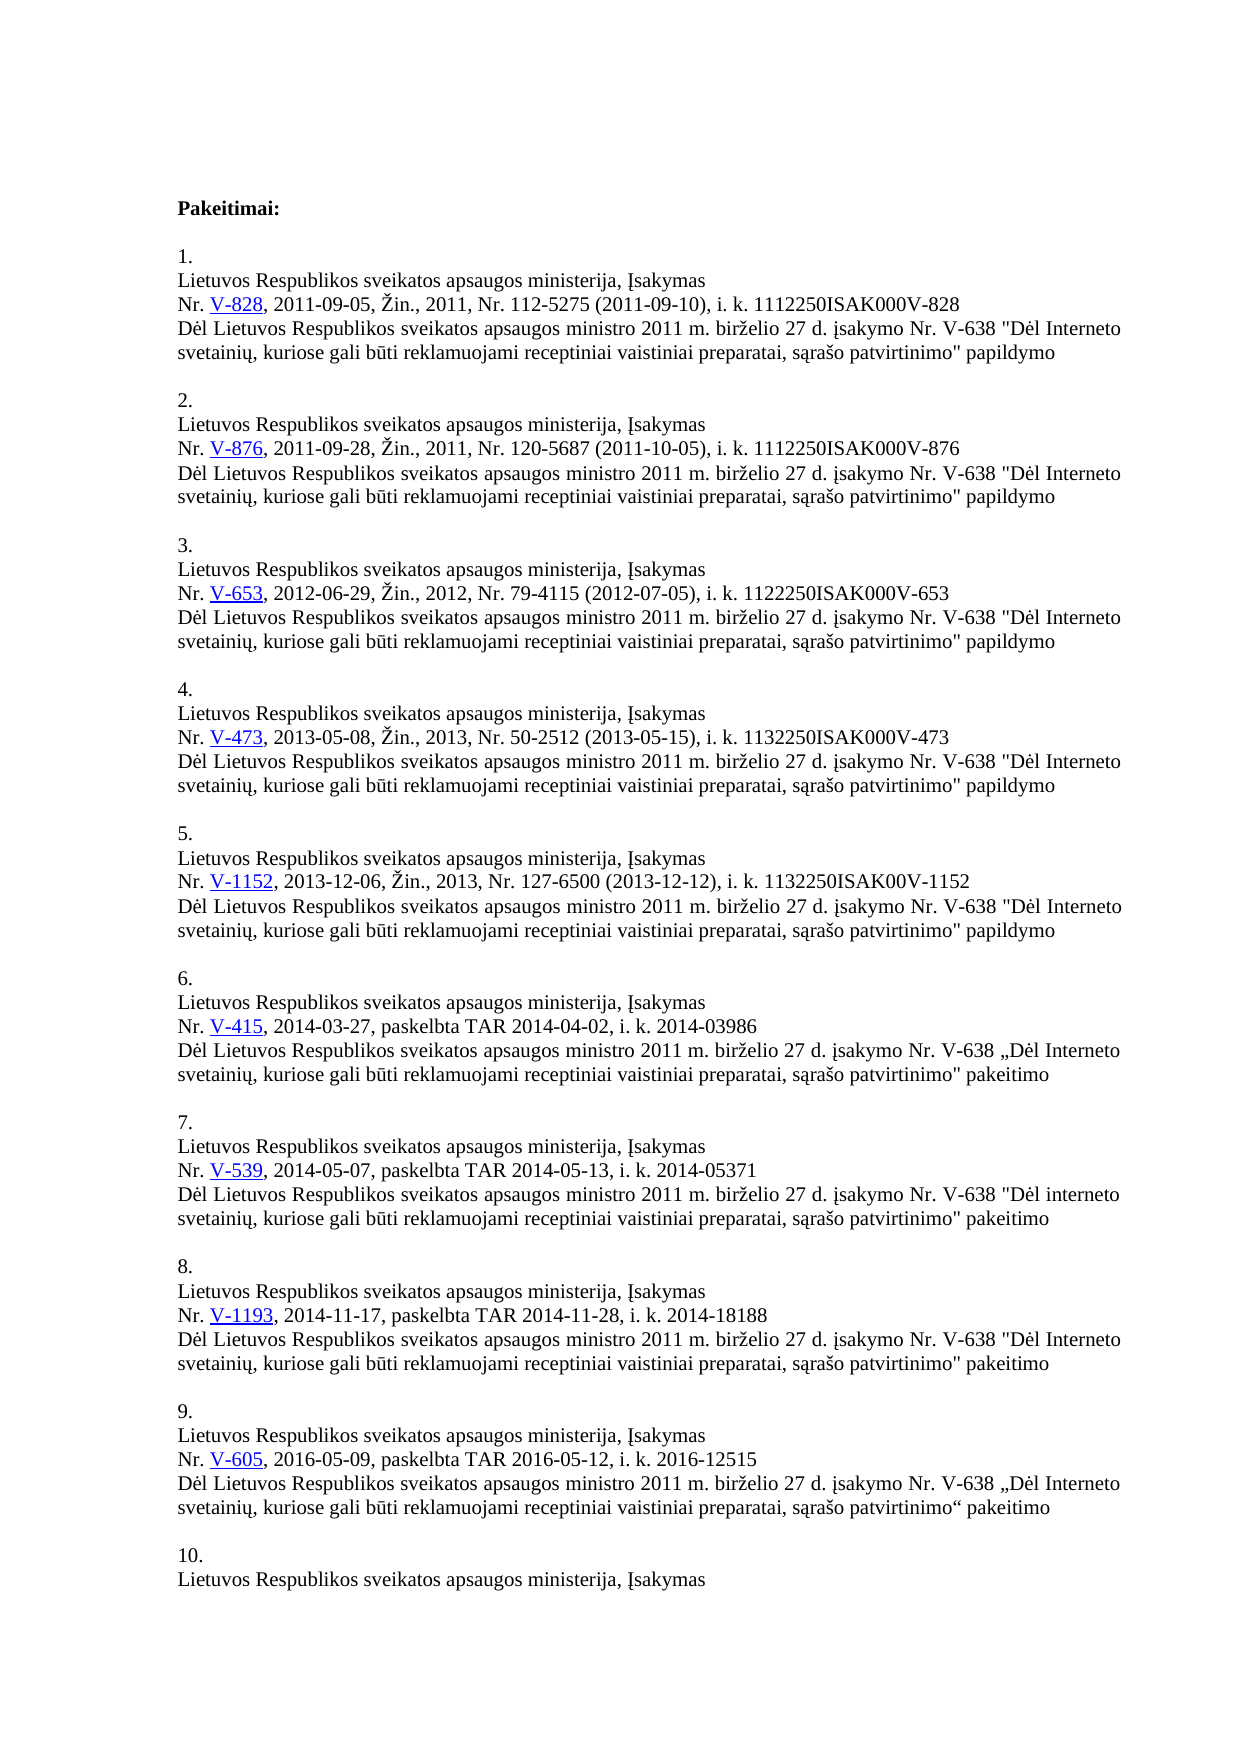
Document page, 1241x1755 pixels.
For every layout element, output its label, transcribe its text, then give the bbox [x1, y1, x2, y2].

text 8. [177, 1254, 1122, 1278]
text Nr. V-415, 2014-03-27, paskelbta TAR 2014-04-02, i. k. 2014-03986 [177, 1014, 1122, 1038]
text 9. [177, 1399, 1122, 1423]
text Dėl Lietuvos Respublikos sveikatos apsaugos ministro 2011 m. birželio 27 d. įsakymo Nr. V-638 "Dėl Interneto svetainių, kuriose gali būti reklamuojami receptiniai vaistiniai preparatai, sąrašo patvirtinimo" papildymo [177, 749, 1122, 797]
text Dėl Lietuvos Respublikos sveikatos apsaugos ministro 2011 m. birželio 27 d. įsakymo Nr. V-638 „Dėl Interneto svetainių, kuriose gali būti reklamuojami receptiniai vaistiniai preparatai, sąrašo patvirtinimo“ pakeitimo [177, 1471, 1122, 1519]
text Dėl Lietuvos Respublikos sveikatos apsaugos ministro 2011 m. birželio 27 d. įsakymo Nr. V-638 "Dėl Interneto svetainių, kuriose gali būti reklamuojami receptiniai vaistiniai preparatai, sąrašo patvirtinimo" pakeitimo [177, 1327, 1122, 1375]
text Dėl Lietuvos Respublikos sveikatos apsaugos ministro 2011 m. birželio 27 d. įsakymo Nr. V-638 "Dėl Interneto svetainių, kuriose gali būti reklamuojami receptiniai vaistiniai preparatai, sąrašo patvirtinimo" papildymo [177, 605, 1122, 653]
text 6. [177, 966, 1122, 990]
text Lietuvos Respublikos sveikatos apsaugos ministerija, Įsakymas [177, 1134, 1122, 1158]
text Lietuvos Respublikos sveikatos apsaugos ministerija, Įsakymas [177, 1423, 1122, 1447]
text Dėl Lietuvos Respublikos sveikatos apsaugos ministro 2011 m. birželio 27 d. įsakymo Nr. V-638 "Dėl Interneto svetainių, kuriose gali būti reklamuojami receptiniai vaistiniai preparatai, sąrašo patvirtinimo" papildymo [177, 460, 1122, 508]
text Lietuvos Respublikos sveikatos apsaugos ministerija, Įsakymas [177, 845, 1122, 869]
text Lietuvos Respublikos sveikatos apsaugos ministerija, Įsakymas [177, 557, 1122, 581]
text Nr. V-828, 2011-09-05, Žin., 2011, Nr. 112-5275 (2011-09-10), i. k. 1112250ISAK000V-828 [177, 292, 1122, 316]
text 1. [177, 244, 1122, 268]
text Lietuvos Respublikos sveikatos apsaugos ministerija, Įsakymas [177, 990, 1122, 1014]
text Lietuvos Respublikos sveikatos apsaugos ministerija, Įsakymas [177, 701, 1122, 725]
text Lietuvos Respublikos sveikatos apsaugos ministerija, Įsakymas [177, 1567, 1122, 1591]
text Lietuvos Respublikos sveikatos apsaugos ministerija, Įsakymas [177, 412, 1122, 436]
text Nr. V-1152, 2013-12-06, Žin., 2013, Nr. 127-6500 (2013-12-12), i. k. 1132250ISAK00V-1152 [177, 869, 1122, 893]
text Nr. V-876, 2011-09-28, Žin., 2011, Nr. 120-5687 (2011-10-05), i. k. 1112250ISAK000V-876 [177, 436, 1122, 460]
text Lietuvos Respublikos sveikatos apsaugos ministerija, Įsakymas [177, 1278, 1122, 1303]
text 5. [177, 821, 1122, 845]
text Dėl Lietuvos Respublikos sveikatos apsaugos ministro 2011 m. birželio 27 d. įsakymo Nr. V-638 „Dėl Interneto svetainių, kuriose gali būti reklamuojami receptiniai vaistiniai preparatai, sąrašo patvirtinimo" pakeitimo [177, 1038, 1122, 1086]
text 4. [177, 677, 1122, 701]
text Nr. V-653, 2012-06-29, Žin., 2012, Nr. 79-4115 (2012-07-05), i. k. 1122250ISAK000V-653 [177, 581, 1122, 605]
text Nr. V-605, 2016-05-09, paskelbta TAR 2016-05-12, i. k. 2016-12515 [177, 1447, 1122, 1471]
text Nr. V-473, 2013-05-08, Žin., 2013, Nr. 50-2512 (2013-05-15), i. k. 1132250ISAK000V-473 [177, 725, 1122, 749]
text Nr. V-539, 2014-05-07, paskelbta TAR 2014-05-13, i. k. 2014-05371 [177, 1158, 1122, 1182]
text Pakeitimai: [177, 196, 1122, 220]
text 2. [177, 388, 1122, 412]
text Nr. V-1193, 2014-11-17, paskelbta TAR 2014-11-28, i. k. 2014-18188 [177, 1303, 1122, 1327]
text Lietuvos Respublikos sveikatos apsaugos ministerija, Įsakymas [177, 268, 1122, 292]
text Dėl Lietuvos Respublikos sveikatos apsaugos ministro 2011 m. birželio 27 d. įsakymo Nr. V-638 "Dėl interneto svetainių, kuriose gali būti reklamuojami receptiniai vaistiniai preparatai, sąrašo patvirtinimo" pakeitimo [177, 1182, 1122, 1230]
text 10. [177, 1543, 1122, 1567]
text 3. [177, 533, 1122, 557]
text Dėl Lietuvos Respublikos sveikatos apsaugos ministro 2011 m. birželio 27 d. įsakymo Nr. V-638 "Dėl Interneto svetainių, kuriose gali būti reklamuojami receptiniai vaistiniai preparatai, sąrašo patvirtinimo" papildymo [177, 316, 1122, 364]
text Dėl Lietuvos Respublikos sveikatos apsaugos ministro 2011 m. birželio 27 d. įsakymo Nr. V-638 "Dėl Interneto svetainių, kuriose gali būti reklamuojami receptiniai vaistiniai preparatai, sąrašo patvirtinimo" papildymo [177, 893, 1122, 942]
text 7. [177, 1110, 1122, 1134]
